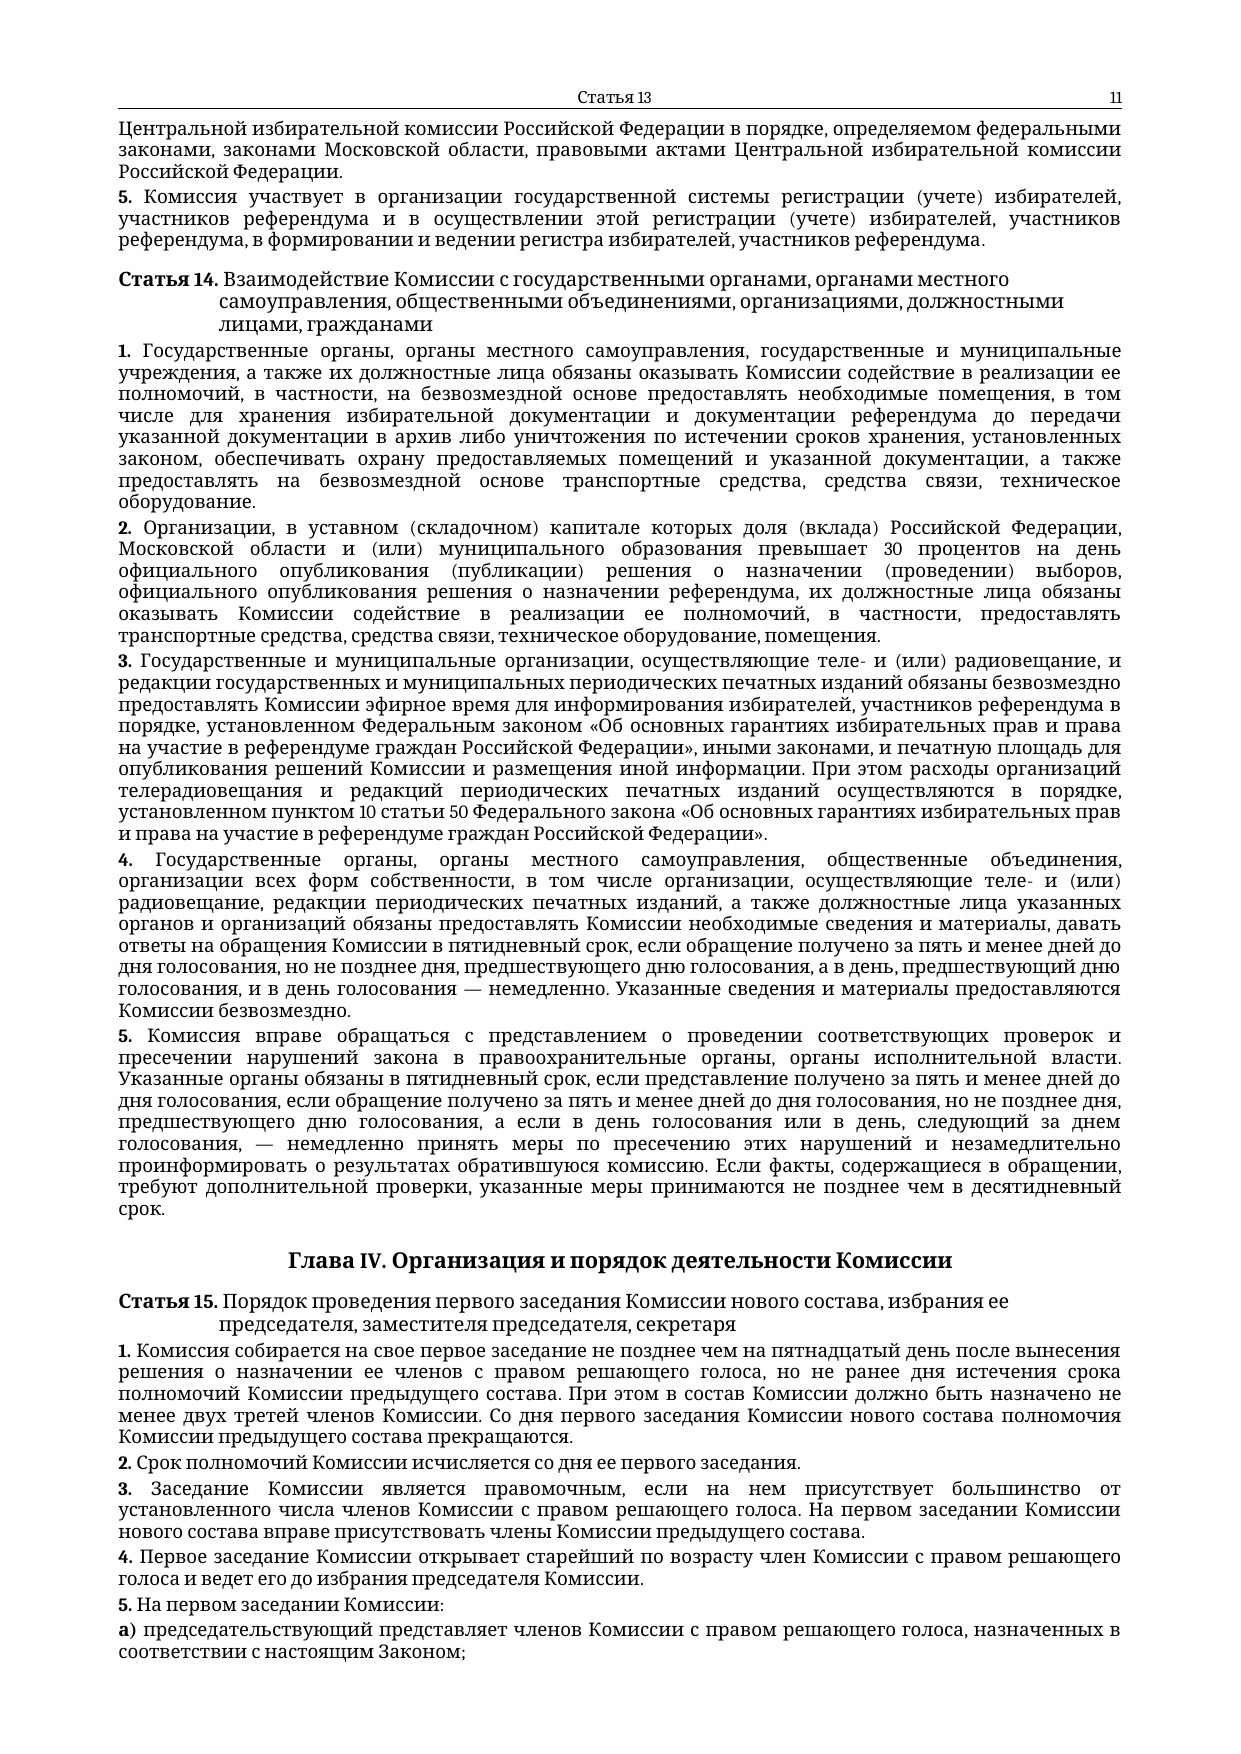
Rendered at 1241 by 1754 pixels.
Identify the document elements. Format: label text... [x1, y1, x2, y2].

subtitle Статья 15. Порядок проведения первого заседания Комиссии нового состава, избрания ее председателя, заместителя председателя, секретаря [118, 1291, 1122, 1336]
text а) председательствующий представляет членов Комиссии с правом решающего голоса, назначенных в соответствии с настоящим Законом; [118, 1620, 1122, 1663]
text 5. Комиссия вправе обращаться с представлением о проведении соответствующих проверок и пресечении нарушений закона в правоохранительные органы, органы исполнительной власти. Указанные органы обязаны в пятидневный срок, если представление получено за пять и менее дней до дня голосования, если обращение получено за пять и менее дней до дня голосования, но не позднее дня, предшествующего дню голосования, а если в день голосования или в день, следующий за днем голосования, — немедленно принять меры по пресечению этих нарушений и незамедлительно проинформировать о результатах обратившуюся комиссию. Если факты, содержащиеся в обращении, требуют дополнительной проверки, указанные меры принимаются не позднее чем в десятидневный срок. [118, 1026, 1122, 1220]
text 4. Государственные органы, органы местного самоуправления, общественные объединения, организации всех форм собственности, в том числе организации, осуществляющие теле- и (или) радиовещание, редакции периодических печатных изданий, а также должностные лица указанных органов и организаций обязаны предоставлять Комиссии необходимые сведения и материалы, давать ответы на обращения Комиссии в пятидневный срок, если обращение получено за пять и менее дней до дня голосования, но не позднее дня, предшествующего дню голосования, а в день, предшествующий дню голосования, и в день голосования — немедленно. Указанные сведения и материалы предоставляются Комиссии безвозмездно. [118, 849, 1122, 1022]
text 5. На первом заседании Комиссии: [118, 1594, 1122, 1616]
text 1. Комиссия собирается на свое первое заседание не позднее чем на пятнадцатый день после вынесения решения о назначении ее членов с правом решающего голоса, но не ранее дня истечения срока полномочий Комиссии предыдущего состава. При этом в состав Комиссии должно быть назначено не менее двух третей членов Комиссии. Со дня первого заседания Комиссии нового состава полномочия Комиссии предыдущего состава прекращаются. [118, 1340, 1122, 1448]
text Центральной избирательной комиссии Российской Федерации в порядке, определяемом федеральными законами, законами Московской области, правовыми актами Центральной избирательной комиссии Российской Федерации. [118, 118, 1122, 183]
subtitle Статья 14. Взаимодействие Комиссии с государственными органами, органами местного самоуправления, общественными объединениями, организациями, должностными лицами, гражданами [118, 268, 1122, 337]
text 4. Первое заседание Комиссии открывает старейший по возрасту член Комиссии с правом решающего голоса и ведет его до избрания председателя Комиссии. [118, 1547, 1122, 1590]
subtitle Глава IV. Организация и порядок деятельности Комиссии [118, 1249, 1122, 1274]
text 2. Срок полномочий Комиссии исчисляется со дня ее первого заседания. [118, 1452, 1122, 1474]
text 1. Государственные органы, органы местного самоуправления, государственные и муниципальные учреждения, а также их должностные лица обязаны оказывать Комиссии содействие в реализации ее полномочий, в частности, на безвозмездной основе предоставлять необходимые помещения, в том числе для хранения избирательной документации и документации референдума до передачи указанной документации в архив либо уничтожения по истечении сроков хранения, установленных законом, обеспечивать охрану предоставляемых помещений и указанной документации, а также предоставлять на безвозмездной основе транспортные средства, средства связи, техническое оборудование. [118, 341, 1122, 513]
text 3. Государственные и муниципальные организации, осуществляющие теле- и (или) радиовещание, и редакции государственных и муниципальных периодических печатных изданий обязаны безвозмездно предоставлять Комиссии эфирное время для информирования избирателей, участников референдума в порядке, установленном Федеральным законом «Об основных гарантиях избирательных прав и права на участие в референдуме граждан Российской Федерации», иными законами, и печатную площадь для опубликования решений Комиссии и размещения иной информации. При этом расходы организаций телерадиовещания и редакций периодических печатных изданий осуществляются в порядке, установленном пунктом 10 статьи 50 Федерального закона «Об основных гарантиях избирательных прав и права на участие в референдуме граждан Российской Федерации». [118, 651, 1122, 845]
text 3. Заседание Комиссии является правомочным, если на нем присутствует большинство от установленного числа членов Комиссии с правом решающего голоса. На первом заседании Комиссии нового состава вправе присутствовать члены Комиссии предыдущего состава. [118, 1478, 1122, 1543]
text 2. Организации, в уставном (складочном) капитале которых доля (вклада) Российской Федерации, Московской области и (или) муниципального образования превышает 30 процентов на день официального опубликования (публикации) решения о назначении (проведении) выборов, официального опубликования решения о назначении референдума, их должностные лица обязаны оказывать Комиссии содействие в реализации ее полномочий, в частности, предоставлять транспортные средства, средства связи, техническое оборудование, помещения. [118, 517, 1122, 647]
text 5. Комиссия участвует в организации государственной системы регистрации (учете) избирателей, участников референдума и в осуществлении этой регистрации (учете) избирателей, участников референдума, в формировании и ведении регистра избирателей, участников референдума. [118, 187, 1122, 252]
